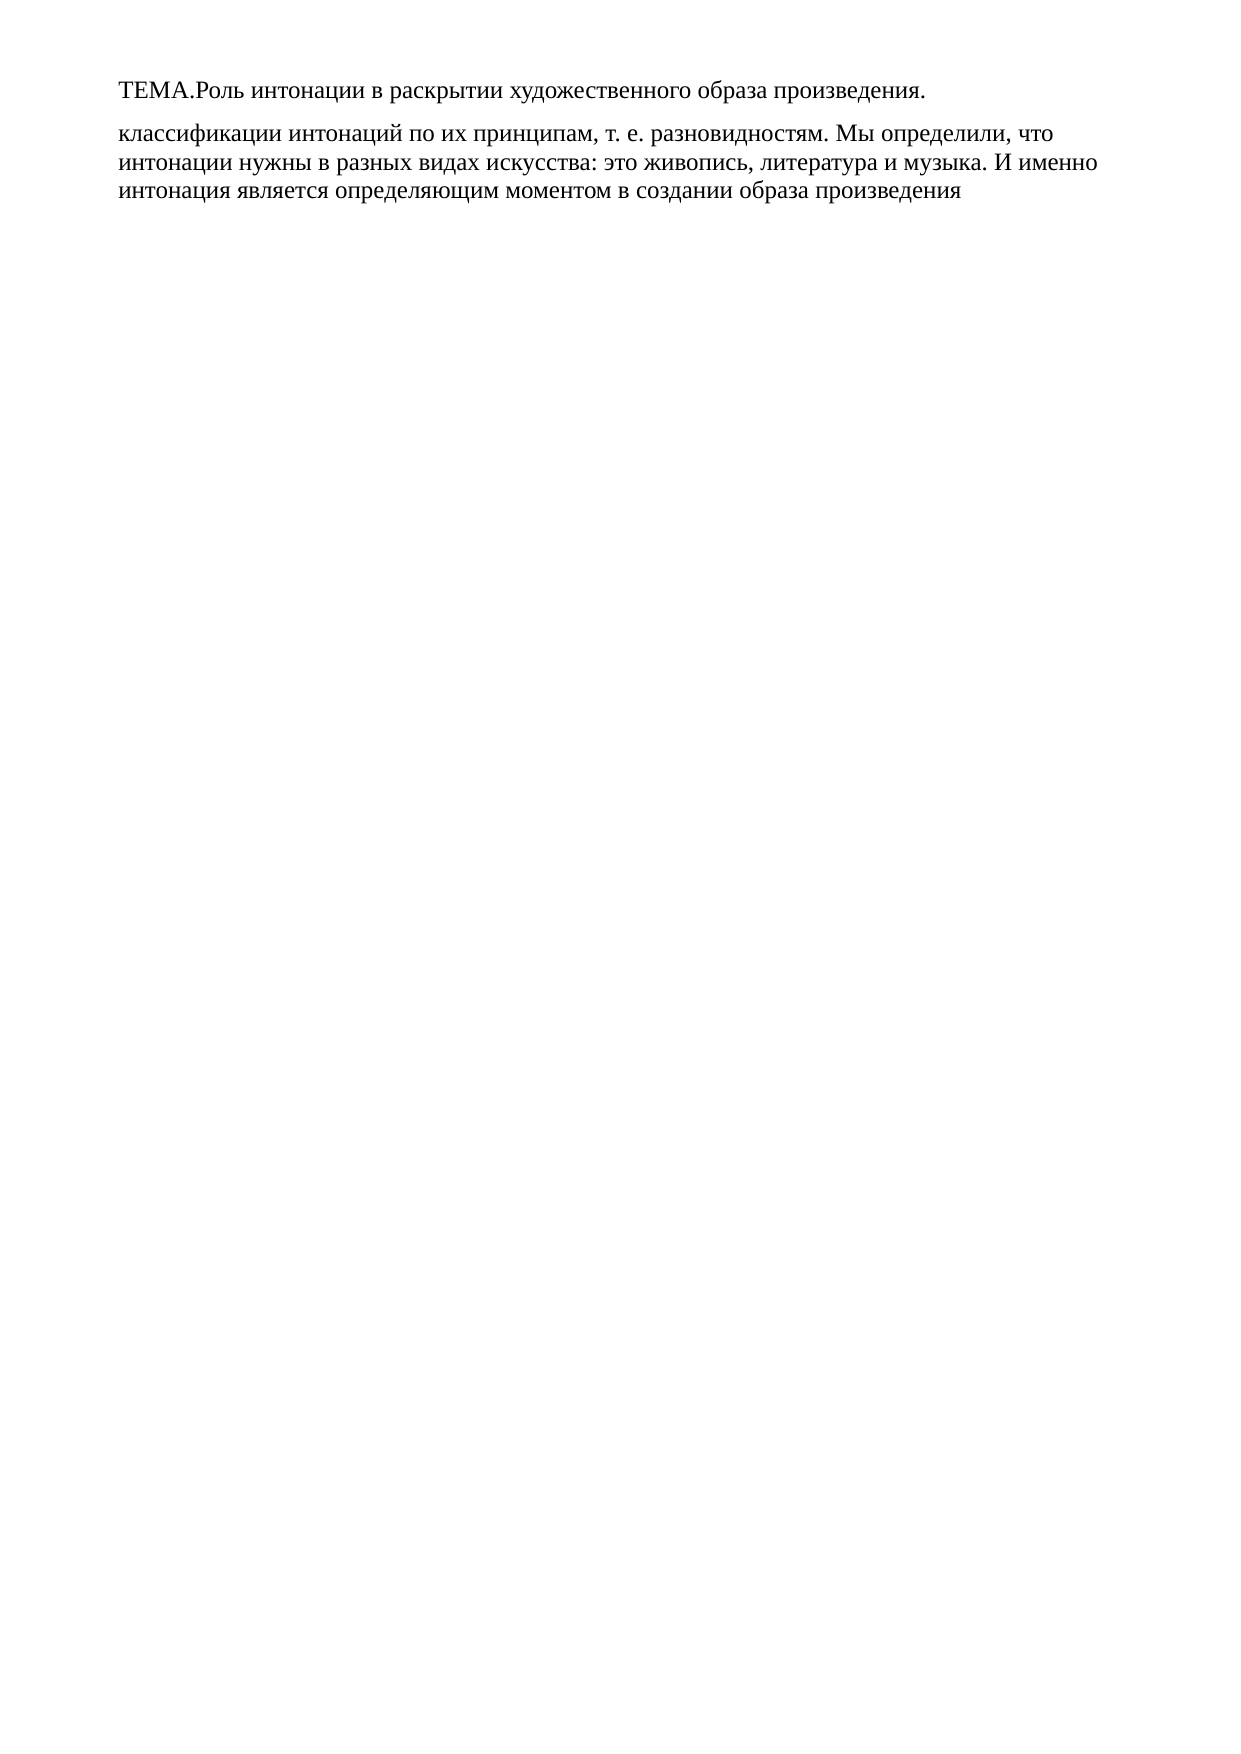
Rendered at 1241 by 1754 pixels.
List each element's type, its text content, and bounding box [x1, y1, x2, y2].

text классификации интонаций по их принципам, т. е. разновидностям. Мы определили, что интонации нужны в разных видах искусства: это живопись, литература и музыка. И именно интонация является определяющим моментом в создании образа произведения [118, 118, 1122, 204]
